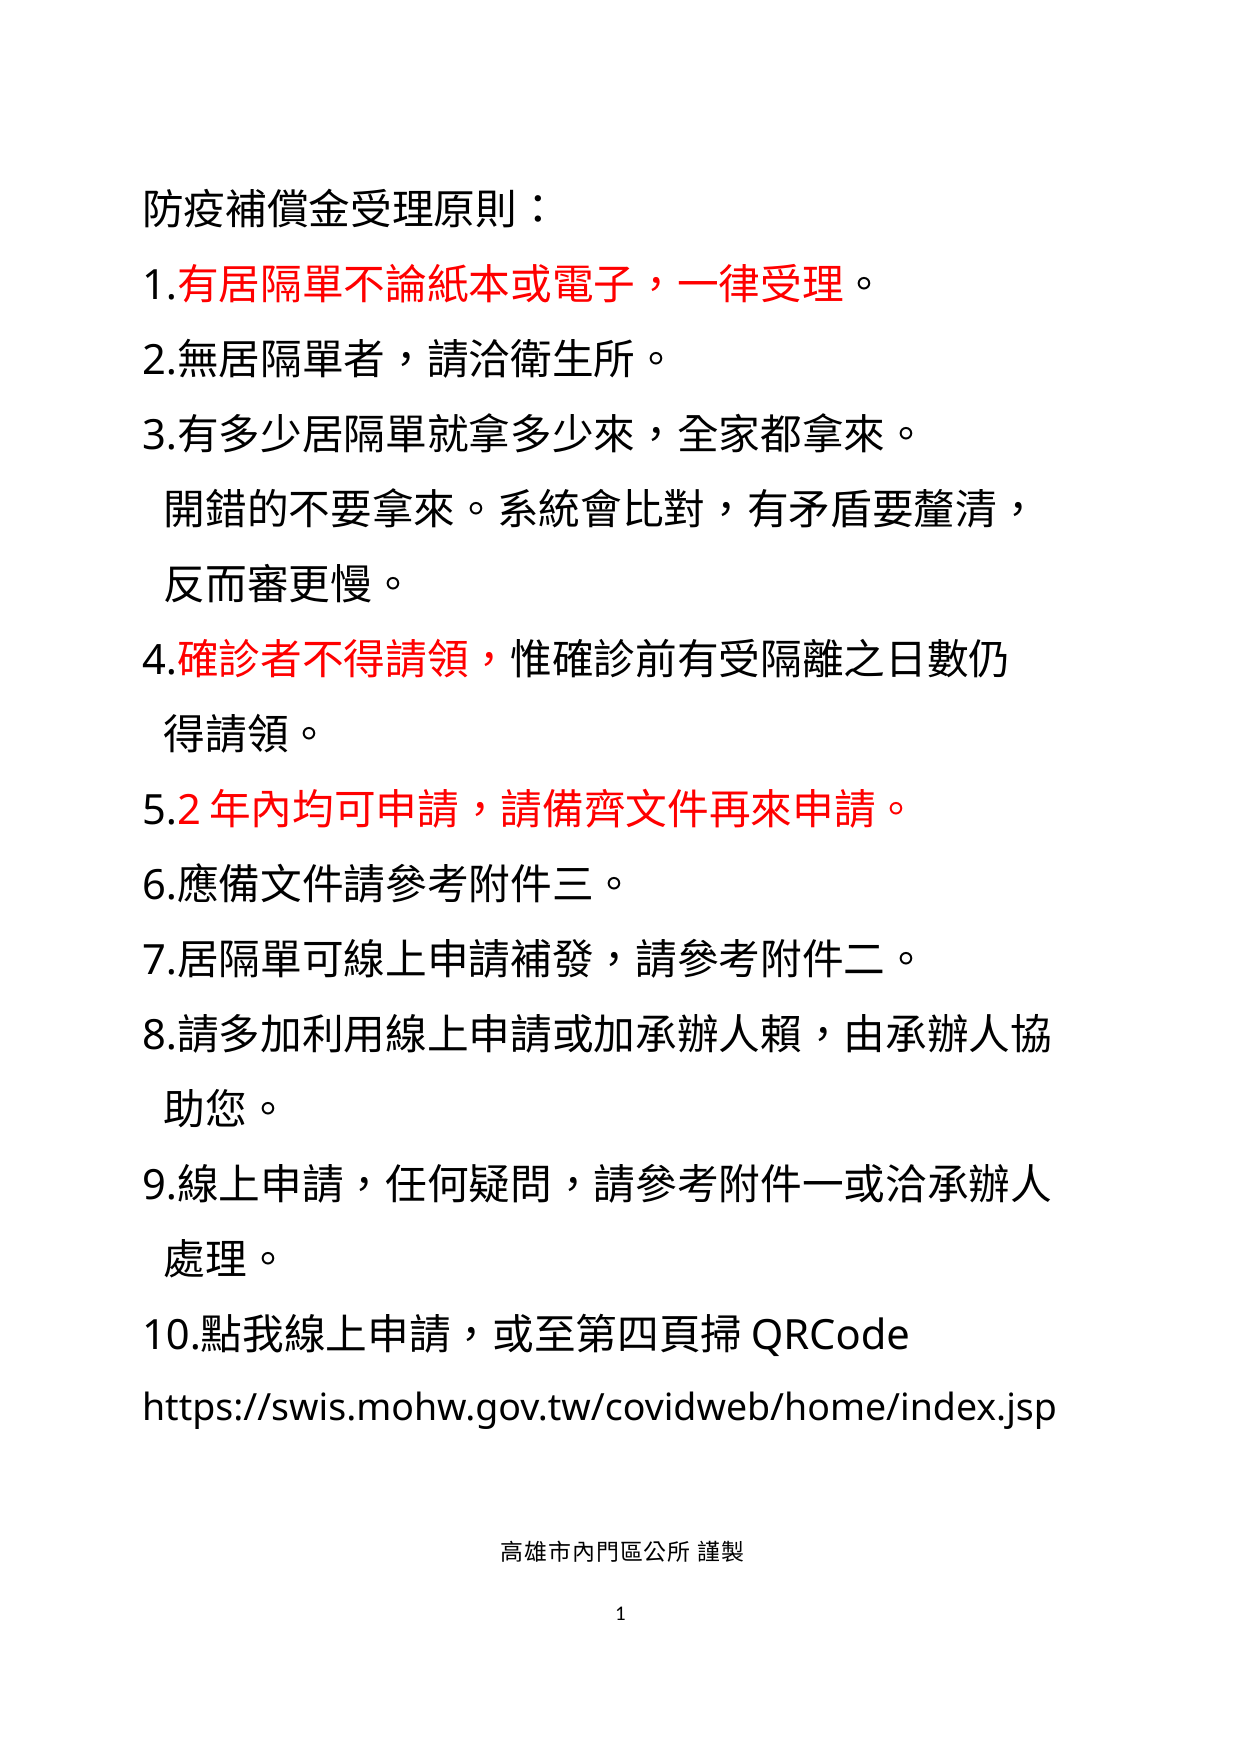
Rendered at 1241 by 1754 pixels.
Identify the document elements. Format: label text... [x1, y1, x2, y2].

text 3.有多少居隔單就拿多少來，全家都拿來。 [142, 387, 1098, 462]
text 反而審更慢。 [142, 537, 1098, 612]
text 7.居隔單可線上申請補發，請參考附件二。 [142, 912, 1098, 987]
text https://swis.mohw.gov.tw/covidweb/home/index.jsp [142, 1362, 1098, 1437]
text 1.有居隔單不論紙本或電子，一律受理。 [142, 237, 1098, 312]
text 高雄市內門區公所 謹製 [500, 1534, 770, 1567]
text 6.應備文件請參考附件三。 [142, 837, 1098, 912]
text 8.請多加利用線上申請或加承辦人賴，由承辦人協 [142, 987, 1098, 1062]
text 開錯的不要拿來。系統會比對，有矛盾要釐清， [142, 462, 1098, 537]
text 得請領。 [142, 687, 1098, 762]
text 防疫補償金受理原則： [142, 162, 1098, 237]
text 處理。 [142, 1212, 1098, 1287]
text 2.無居隔單者，請洽衛生所。 [142, 312, 1098, 387]
text 4.確診者不得請領，惟確診前有受隔離之日數仍 [142, 612, 1098, 687]
text 助您。 [142, 1062, 1098, 1137]
text 10.點我線上申請，或至第四頁掃QRCode [142, 1287, 1098, 1362]
text 9.線上申請，任何疑問，請參考附件一或洽承辦人 [142, 1137, 1098, 1212]
text 5.2年內均可申請，請備齊文件再來申請。 [142, 762, 1098, 837]
